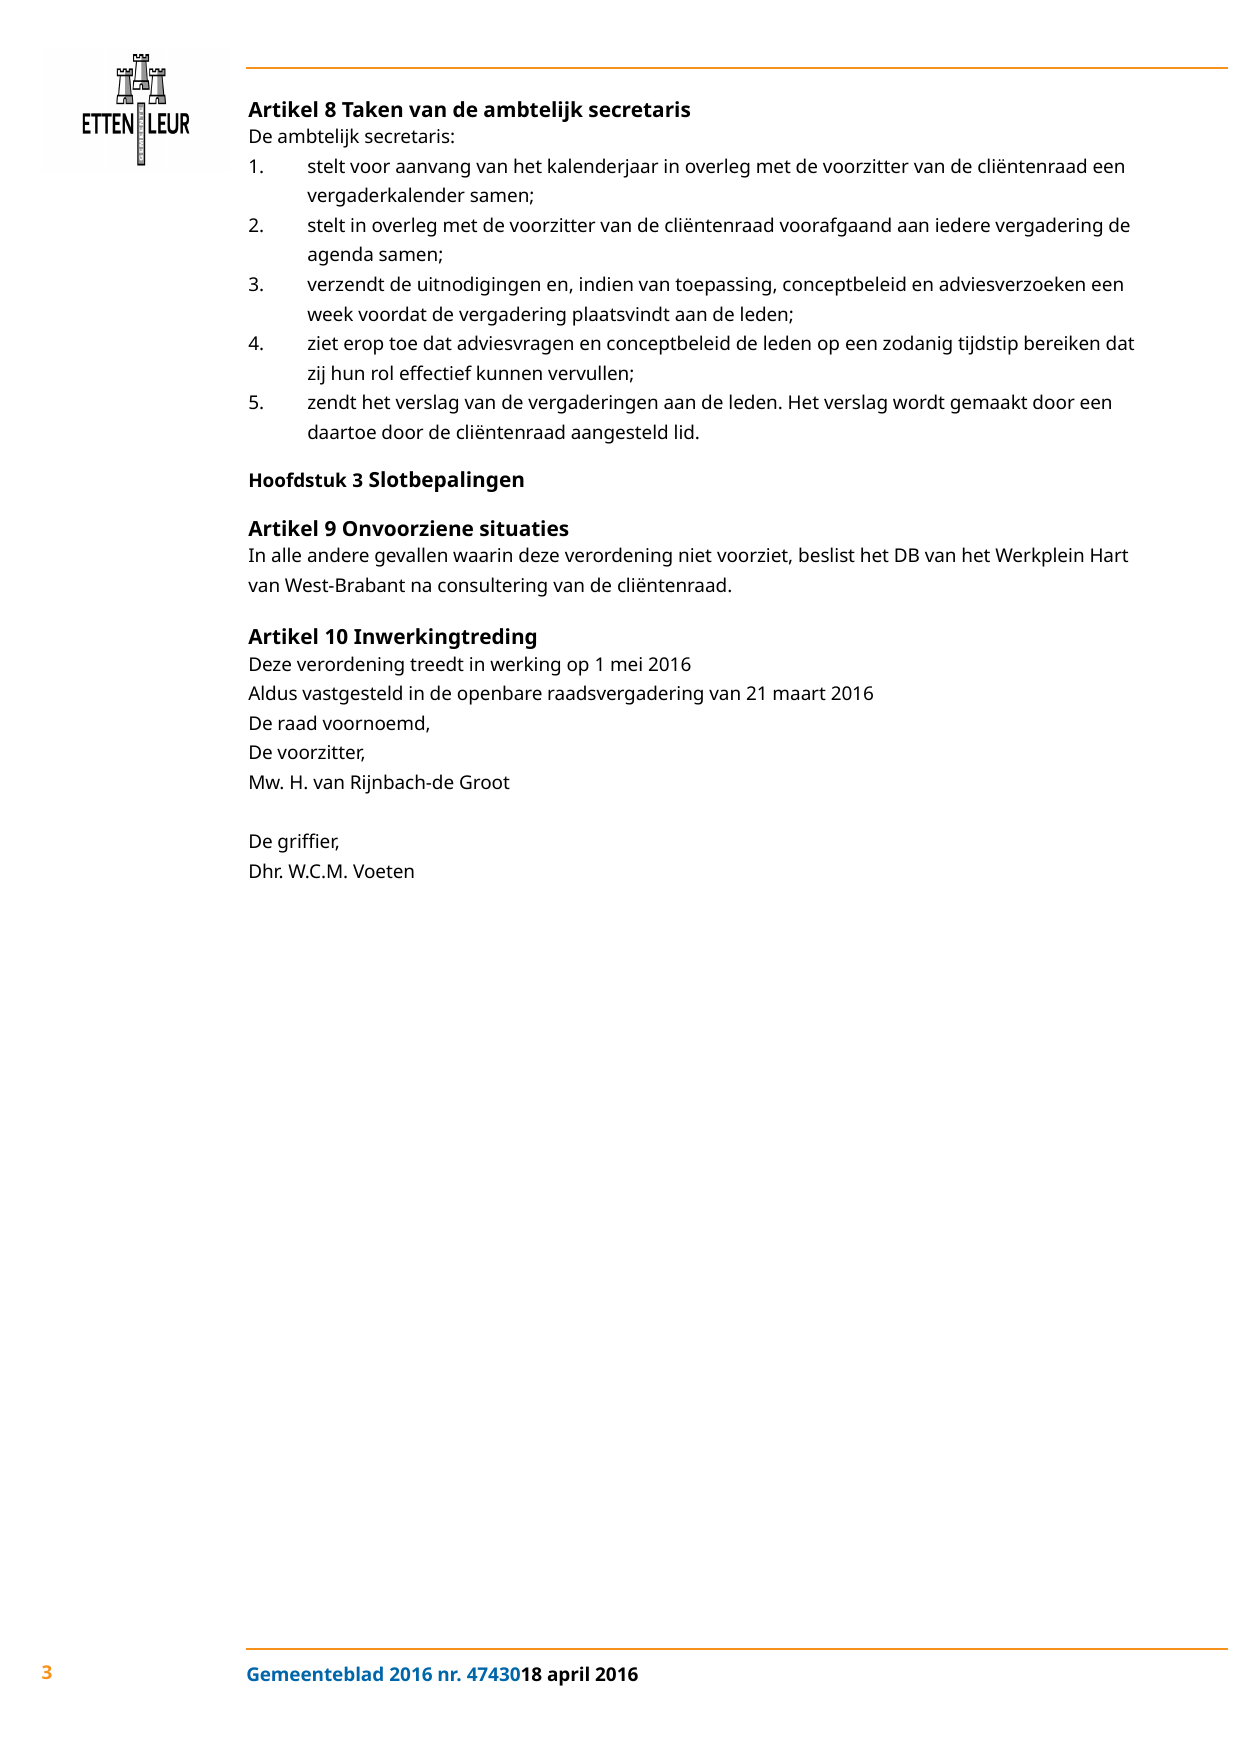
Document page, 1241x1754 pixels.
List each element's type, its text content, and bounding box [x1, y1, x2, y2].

text Artikel 8 Taken van de ambtelijk secretaris [248, 95, 1152, 123]
text Dhr. W.C.M. Voeten [248, 858, 1152, 884]
list zendt het verslag van de vergaderingen aan de leden. Het verslag wordt gemaakt door een daartoe door de cliëntenraad aangesteld lid. [248, 389, 1152, 445]
text De ambtelijk secretaris: [248, 123, 1152, 149]
text Deze verordening treedt in werking op 1 mei 2016 [248, 651, 1152, 677]
list verzendt de uitnodigingen en, indien van toepassing, conceptbeleid en adviesverzoeken een week voordat de vergadering plaatsvindt aan de leden; [248, 271, 1152, 326]
text Aldus vastgesteld in de openbare raadsvergadering van 21 maart 2016 [248, 680, 1152, 706]
text Hoofdstuk 3 Slotbepalingen [248, 465, 1152, 493]
list stelt in overleg met de voorzitter van de cliëntenraad voorafgaand aan iedere vergadering de agenda samen; [248, 212, 1152, 267]
text Mw. H. van Rijnbach-de Groot [248, 769, 1152, 795]
picture [41, 47, 231, 172]
text De griffier, [248, 828, 1152, 854]
text De voorzitter, [248, 739, 1152, 765]
text Artikel 10 Inwerkingtreding [248, 622, 1152, 651]
text Artikel 9 Onvoorziene situaties [248, 514, 1152, 542]
text In alle andere gevallen waarin deze verordening niet voorziet, beslist het DB van het Werkplein Hart van West-Brabant na consultering van de cliëntenraad. [248, 542, 1152, 598]
list ziet erop toe dat adviesvragen en conceptbeleid de leden op een zodanig tijdstip bereiken dat zij hun rol effectief kunnen vervullen; [248, 330, 1152, 386]
list stelt voor aanvang van het kalenderjaar in overleg met de voorzitter van de cliëntenraad een vergaderkalender samen; [248, 153, 1152, 208]
text De raad voornoemd, [248, 710, 1152, 736]
